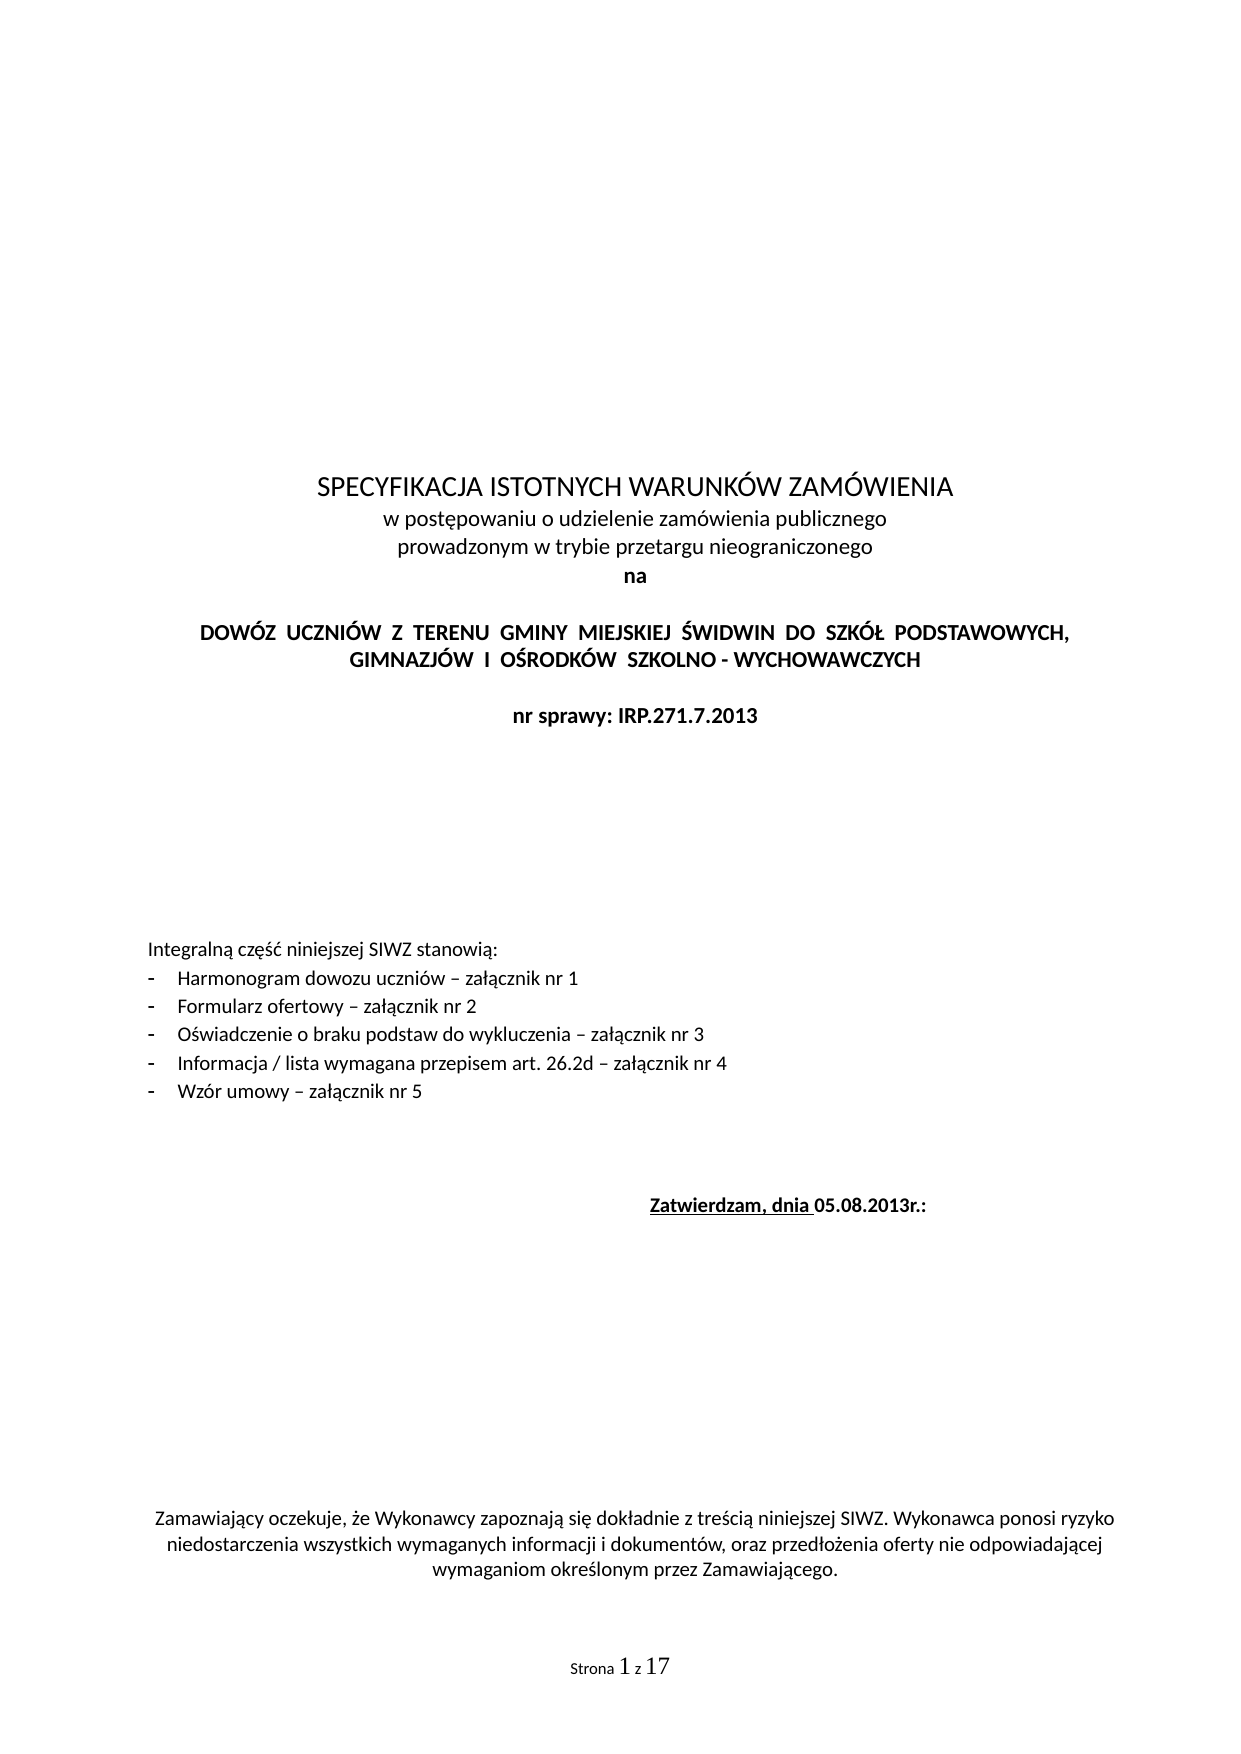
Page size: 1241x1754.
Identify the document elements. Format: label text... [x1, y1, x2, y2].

table_cell [136, 1363, 1134, 1399]
table_cell [136, 1221, 1134, 1256]
table_cell Formularz ofertowy – załącznik nr 2 [136, 993, 1134, 1022]
table_cell Wzór umowy – załącznik nr 5 [136, 1079, 1134, 1107]
table_header [136, 148, 1134, 183]
table_cell [136, 1107, 1134, 1135]
table_cell [136, 1328, 1134, 1363]
table_cell Oświadczenie o braku podstaw do wykluczenia – załącznik nr 3 [136, 1022, 1134, 1050]
table_cell DOWÓZ UCZNIÓW Z TERENU GMINY MIEJSKIEJ ŚWIDWIN DO SZKÓŁ PODSTAWOWYCH, GIMNAZJÓW I OŚRODKÓW SZKOLNO - WYCHOWAWCZYCH [136, 618, 1134, 674]
table_cell na [136, 561, 1134, 589]
table_cell nr sprawy: IRP.271.7.2013 [136, 674, 1134, 730]
table_cell [136, 1164, 1134, 1192]
table_cell Harmonogram dowozu uczniów – załącznik nr 1 [136, 965, 1134, 993]
table_cell Integralną część niniejszej SIWZ stanowią: [136, 936, 1134, 965]
table_cell [136, 908, 1134, 936]
table_cell [136, 730, 1134, 872]
table_cell [136, 1434, 1134, 1470]
table_cell [136, 1399, 1134, 1434]
table_cell SPECYFIKACJA ISTOTNYCH WARUNKÓW ZAMÓWIENIA [136, 183, 1134, 504]
table_cell [136, 1292, 1134, 1327]
table_cell [136, 589, 1134, 618]
table_cell [136, 1256, 1134, 1292]
table_cell [136, 1470, 1134, 1506]
table_cell prowadzonym w trybie przetargu nieograniczonego [136, 532, 1134, 561]
table_cell w postępowaniu o udzielenie zamówienia publicznego [136, 504, 1134, 532]
table_cell Zatwierdzam, dnia 05.08.2013r.: [136, 1192, 1134, 1221]
table_cell Informacja / lista wymagana przepisem art. 26.2d – załącznik nr 4 [136, 1050, 1134, 1078]
table_cell [136, 1135, 1134, 1164]
table_cell Zamawiający oczekuje, że Wykonawcy zapoznają się dokładnie z treścią niniejszej SIWZ. Wykonawca ponosi ryzyko niedostarczenia wszystkich wymaganych informacji i dokumentów, oraz przedłożenia oferty nie odpowiadającej wymaganiom określonym przez Zamawiającego. [136, 1506, 1134, 1582]
table_cell [136, 872, 1134, 908]
